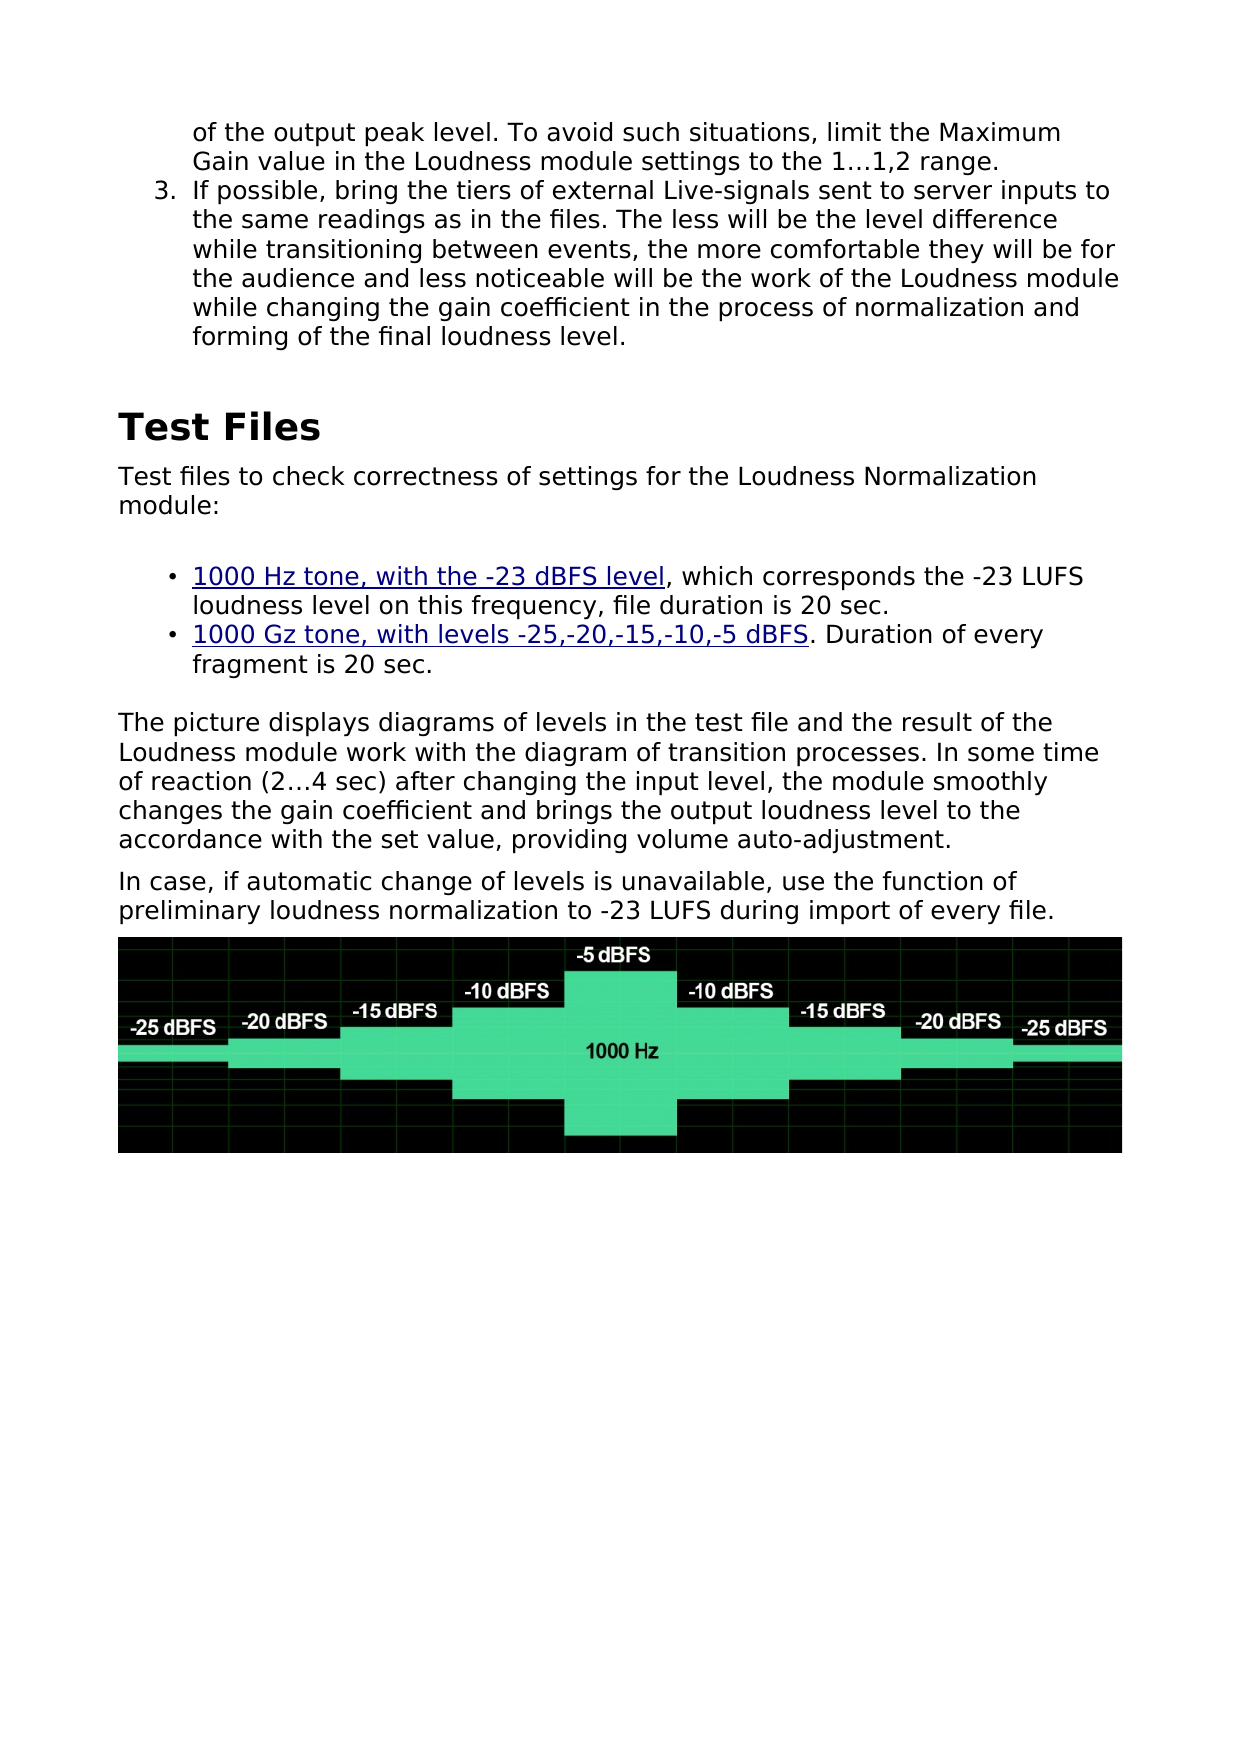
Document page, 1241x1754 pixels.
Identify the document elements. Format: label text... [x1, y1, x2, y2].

subtitle Test Files [118, 406, 1122, 449]
list 1000 Gz tone, with levels -25,-20,-15,-10,-5 dBFS. Duration of every fragment is 20 sec. [177, 621, 1122, 679]
text Test files to check correctness of settings for the Loudness Normalization module: [118, 462, 1122, 520]
list 1000 Hz tone, with the -23 dBFS level, which corresponds the -23 LUFS loudness level on this frequency, file duration is 20 sec. [177, 562, 1122, 621]
text In case, if automatic change of levels is unavailable, use the function of preliminary loudness normalization to -23 LUFS during import of every file. [118, 867, 1122, 925]
text The picture displays diagrams of levels in the test file and the result of the Loudness module work with the diagram of transition processes. In some time of reaction (2…4 sec) after changing the input level, the module smoothly changes the gain coefficient and brings the output loudness level to the accordance with the set value, providing volume auto-adjustment. [118, 708, 1122, 854]
list If possible, bring the tiers of external Live-signals sent to server inputs to the same readings as in the files. The less will be the level difference while transitioning between events, the more comfortable they will be for the audience and less noticeable will be the work of the Loudness module while changing the gain coefficient in the process of normalization and forming of the final loudness level. [177, 176, 1122, 351]
list of the output peak level. To avoid such situations, limit the Maximum Gain value in the Loudness module settings to the 1…1,2 range. [177, 118, 1122, 176]
picture [118, 937, 1123, 1153]
